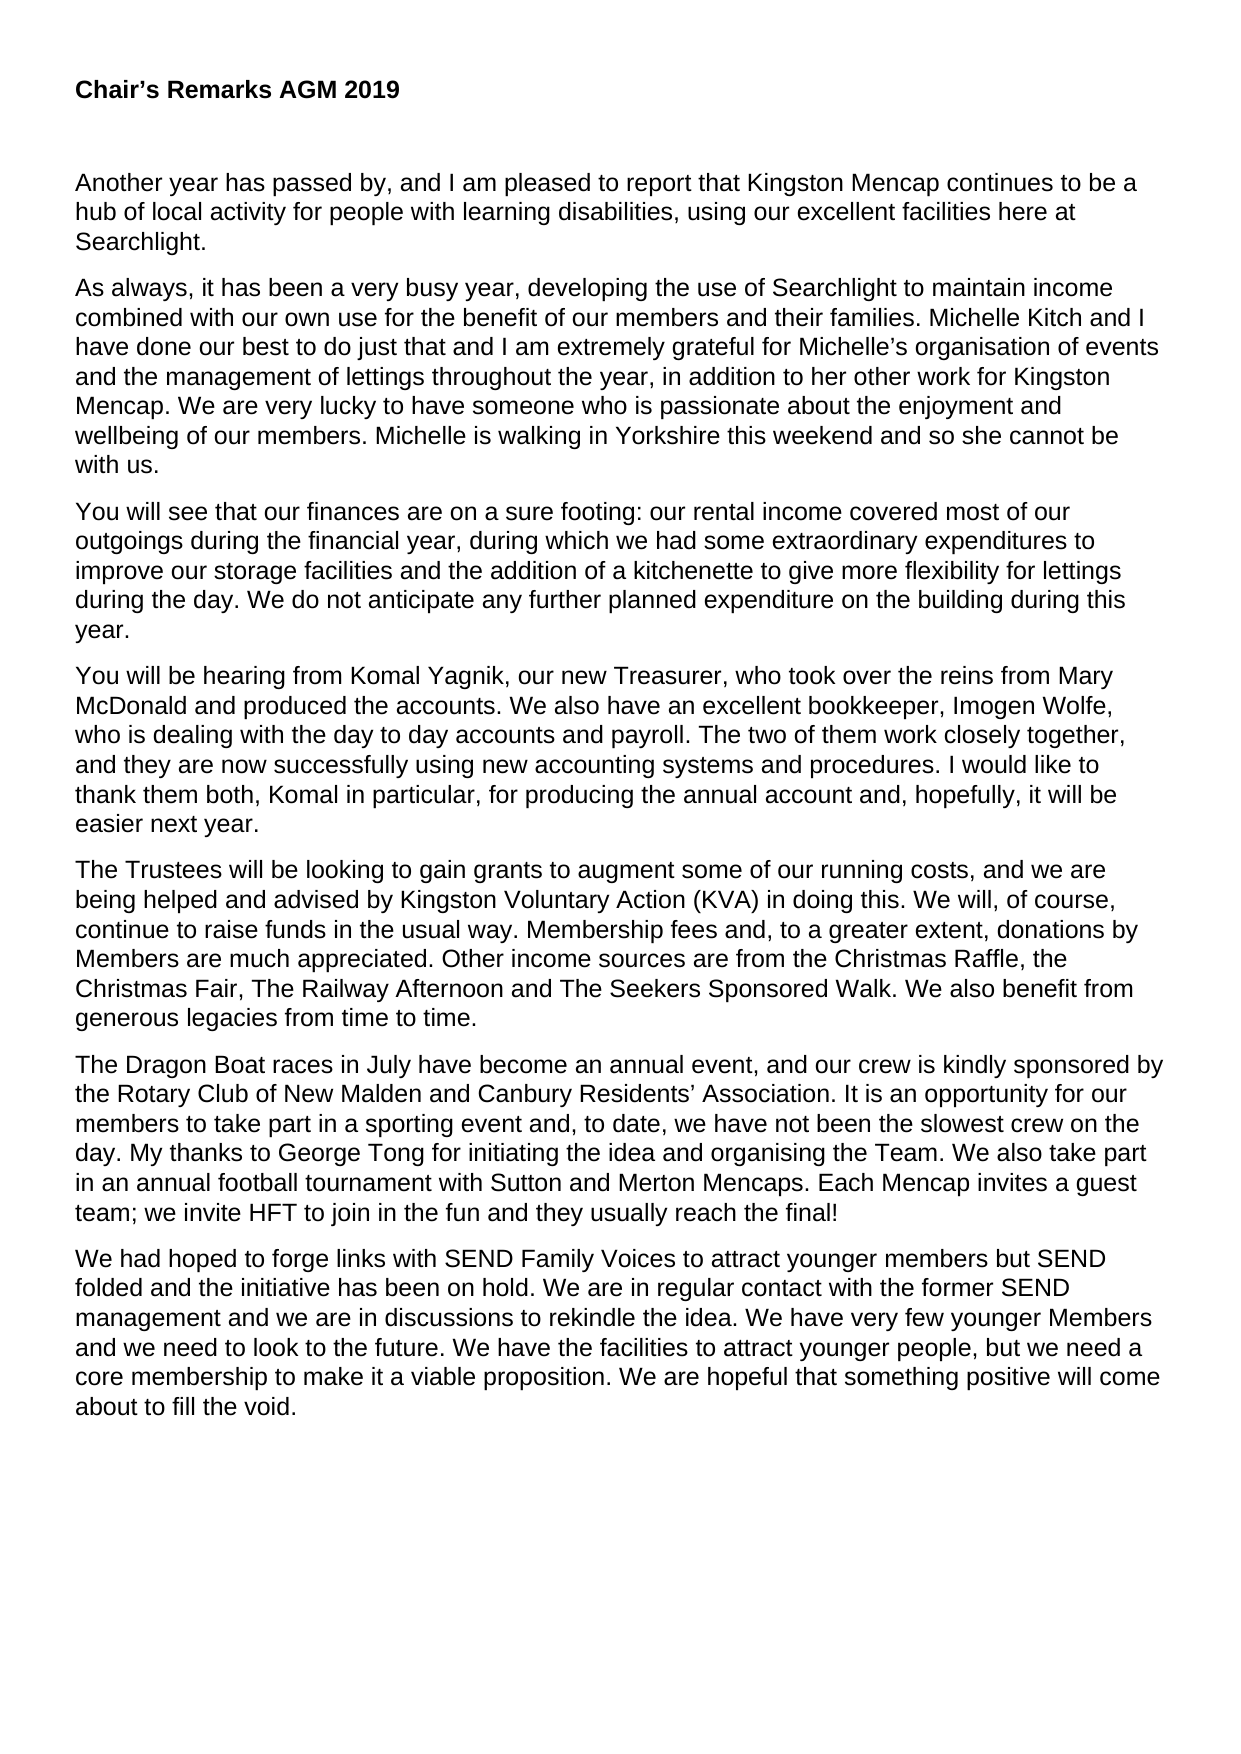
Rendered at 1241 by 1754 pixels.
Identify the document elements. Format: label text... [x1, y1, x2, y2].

text The Dragon Boat races in July have become an annual event, and our crew is kindly sponsored by the Rotary Club of New Malden and Canbury Residents’ Association. It is an opportunity for our members to take part in a sporting event and, to date, we have not been the slowest crew on the day. My thanks to George Tong for initiating the idea and organising the Team. We also take part in an annual football tournament with Sutton and Merton Mencaps. Each Mencap invites a guest team; we invite HFT to join in the fun and they usually reach the final! [75, 1049, 1165, 1226]
text We had hoped to forge links with SEND Family Voices to attract younger members but SEND folded and the initiative has been on hold. We are in regular contact with the former SEND management and we are in discussions to rekindle the idea. We have very few younger Members and we need to look to the future. We have the facilities to attract younger people, but we need a core membership to make it a viable proposition. We are hopeful that something positive will come about to fill the void. [75, 1244, 1165, 1420]
text As always, it has been a very busy year, developing the use of Searchlight to maintain income combined with our own use for the benefit of our members and their families. Michelle Kitch and I have done our best to do just that and I am extremely grateful for Michelle’s organisation of events and the management of lettings throughout the year, in addition to her other work for Kingston Mencap. We are very lucky to have someone who is passionate about the enjoyment and wellbeing of our members. Michelle is walking in Yorkshire this weekend and so she cannot be with us. [75, 273, 1165, 479]
text Chair’s Remarks AGM 2019 [75, 75, 1165, 104]
text You will see that our finances are on a sure footing: our rental income covered most of our outgoings during the financial year, during which we had some extraordinary expenditures to improve our storage facilities and the addition of a kitchenette to give more flexibility for lettings during the day. We do not anticipate any further planned expenditure on the building during this year. [75, 497, 1165, 644]
text Another year has passed by, and I am pleased to report that Kingston Mencap continues to be a hub of local activity for people with learning disabilities, using our excellent facilities here at Searchlight. [75, 167, 1165, 255]
text You will be hearing from Komal Yagnik, our new Treasurer, who took over the reins from Mary McDonald and produced the accounts. We also have an excellent bookkeeper, Imogen Wolfe, who is dealing with the day to day accounts and payroll. The two of them work closely together, and they are now successfully using new accounting systems and procedures. I would like to thank them both, Komal in particular, for producing the annual account and, hopefully, it will be easier next year. [75, 661, 1165, 838]
text The Trustees will be looking to gain grants to augment some of our running costs, and we are being helped and advised by Kingston Voluntary Action (KVA) in doing this. We will, of course, continue to raise funds in the usual way. Membership fees and, to a greater extent, donations by Members are much appreciated. Other income sources are from the Christmas Raffle, the Christmas Fair, The Railway Afternoon and The Seekers Sponsored Walk. We also benefit from generous legacies from time to time. [75, 855, 1165, 1032]
